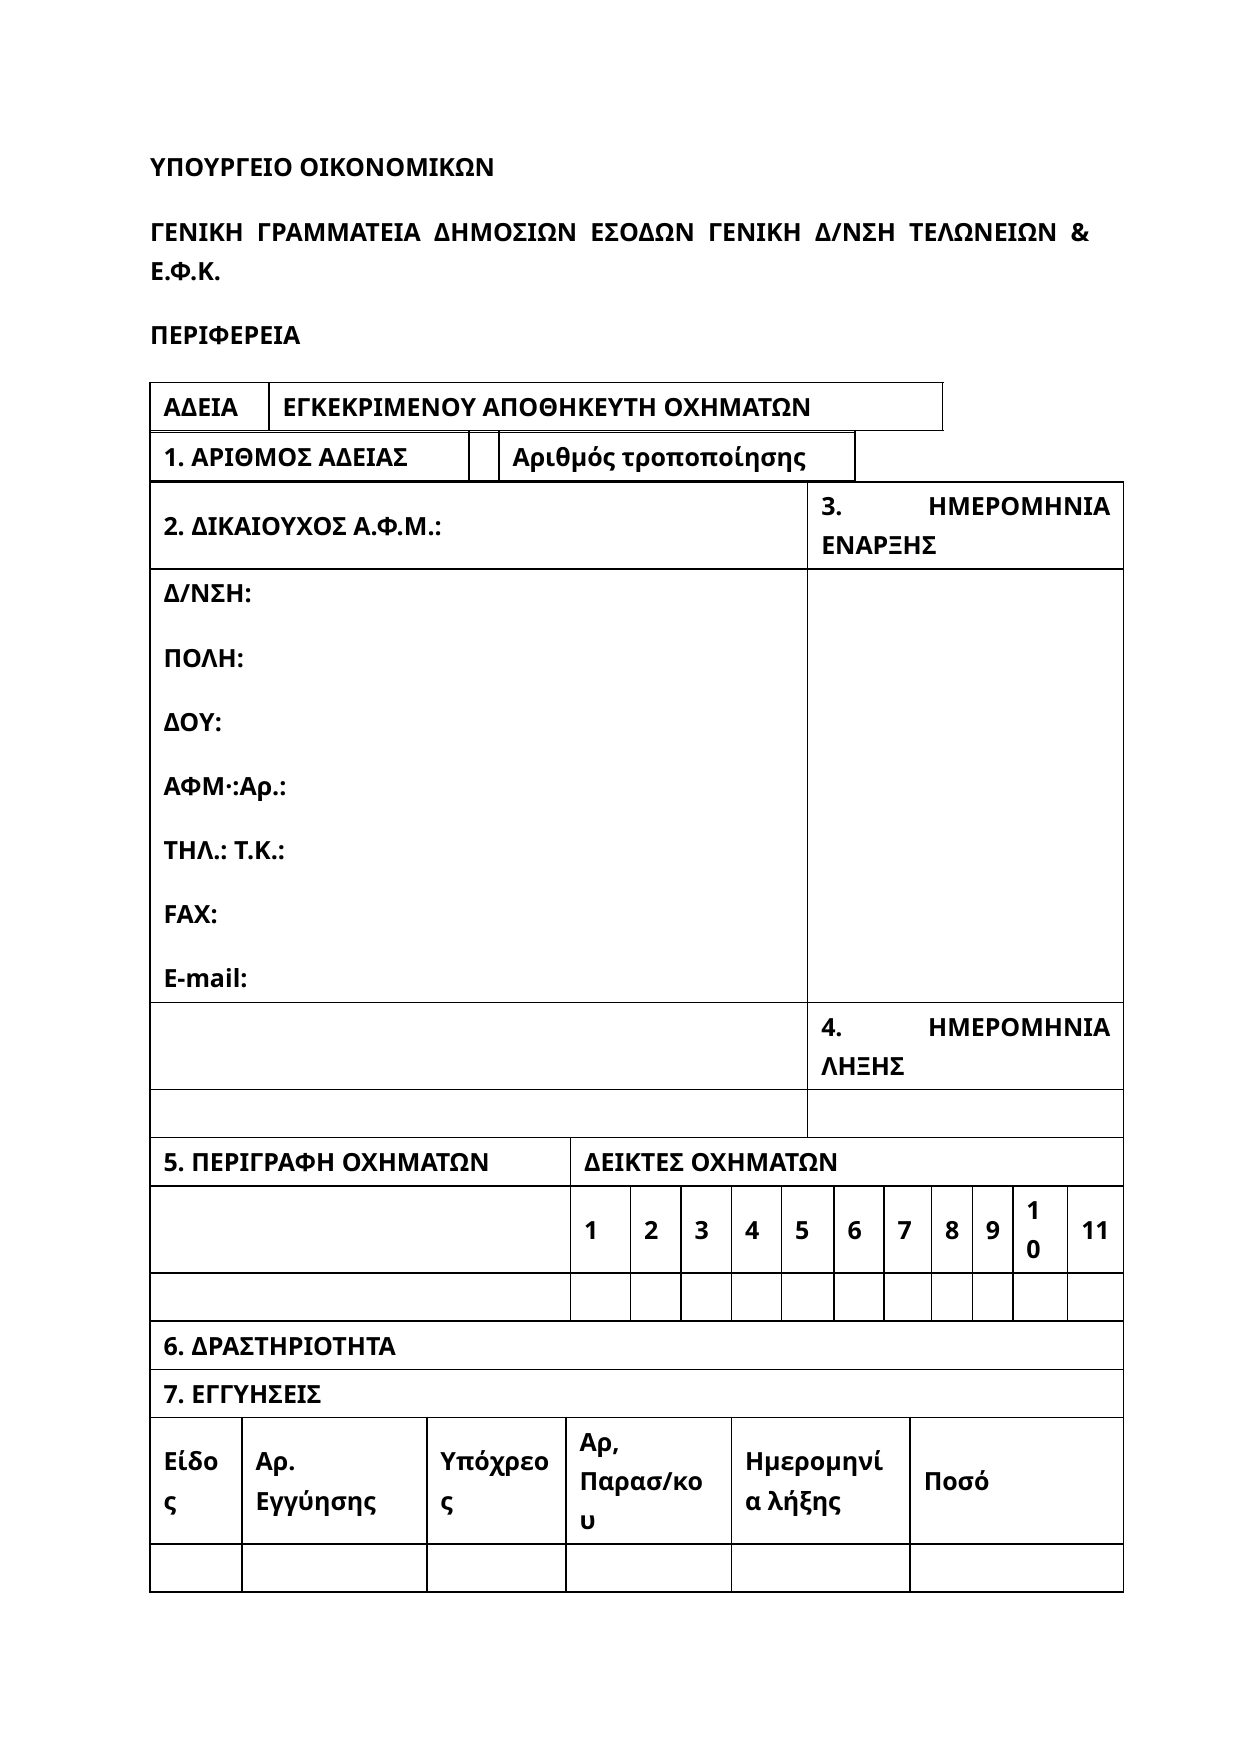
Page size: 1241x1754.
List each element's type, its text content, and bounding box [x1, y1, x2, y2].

table_cell 6 [835, 1187, 883, 1272]
table_cell [682, 1274, 731, 1320]
table_cell [835, 1274, 883, 1320]
table_cell Ποσό [911, 1418, 1123, 1543]
table_cell [243, 1545, 426, 1591]
table_cell [911, 1545, 1123, 1591]
table_cell Αρ, Παρασ/κου [567, 1418, 731, 1543]
table_cell [151, 1090, 807, 1137]
table_cell [732, 1274, 781, 1320]
table_cell [631, 1274, 680, 1320]
table_cell 9 [973, 1187, 1012, 1272]
table_header Αριθμός τροποποίησης [500, 433, 854, 479]
table_cell 7 [885, 1187, 931, 1272]
table_cell [808, 1090, 1123, 1137]
table_cell [1014, 1274, 1067, 1320]
table_cell [782, 1274, 833, 1320]
table_header [470, 433, 498, 479]
table_cell Είδος [151, 1418, 241, 1543]
table_header 2. ΔΙΚΑΙΟΥΧΟΣ Α.Φ.Μ.: [151, 483, 807, 568]
table_cell 8 [932, 1187, 972, 1272]
table_cell [808, 570, 1123, 1001]
table_cell [151, 1545, 241, 1591]
table_cell Ημερομηνία λήξης [732, 1418, 909, 1543]
table_header ΕΓΚΕΚΡΙΜΕΝΟΥ ΑΠΟΘΗΚΕΥΤΗ ΟΧΗΜΑΤΩΝ [270, 383, 942, 430]
table_cell 11 [1068, 1187, 1123, 1272]
table_cell Δ/ΝΣΗ: ΠΟΛΗ: ΔΟΥ: ΑΦΜ·:Αρ.: ΤΗΛ.: T.K.: FAX: E-mail: [151, 570, 807, 1001]
table_cell 3 [682, 1187, 731, 1272]
table_header ΑΔΕΙΑ [151, 383, 268, 430]
text ΠΕΡΙΦΕΡΕΙΑ [150, 317, 1090, 352]
table_cell 7. ΕΓΓΥΗΣΕΙΣ [151, 1370, 1123, 1417]
table_cell 10 [1014, 1187, 1067, 1272]
table_cell 5. ΠΕΡΙΓΡΑΦΗ ΟΧΗΜΑΤΩΝ [151, 1138, 570, 1185]
text ΓΕΝΙΚΗ ΓΡΑΜΜΑΤΕΙΑ ΔΗΜΟΣΙΩΝ ΕΣΟΔΩΝ ΓΕΝΙΚΗ Δ/ΝΣΗ ΤΕΛΩΝΕΙΩΝ & Ε.Φ.Κ. [150, 214, 1090, 287]
table_cell 5 [782, 1187, 833, 1272]
table_cell 2 [631, 1187, 680, 1272]
table_cell 6. ΔΡΑΣΤΗΡΙΟΤΗΤΑ [151, 1322, 1123, 1368]
table_cell [151, 1274, 570, 1320]
table_cell Υπόχρεος [428, 1418, 565, 1543]
table_cell ΔΕΙΚΤΕΣ ΟΧΗΜΑΤΩΝ [571, 1138, 1123, 1185]
table_cell 1 [571, 1187, 630, 1272]
table_cell [151, 1003, 807, 1089]
table_cell [151, 1187, 570, 1272]
table_cell [732, 1545, 909, 1591]
table_cell Αρ. Εγγύησης [243, 1418, 426, 1543]
table_cell [571, 1274, 630, 1320]
table_cell [567, 1545, 731, 1591]
table_cell 4. ΗΜΕΡΟΜΗΝΙΑ ΛΗΞΗΣ [808, 1003, 1123, 1089]
table_cell [1068, 1274, 1123, 1320]
table_cell [885, 1274, 931, 1320]
text ΥΠΟΥΡΓΕΙΟ ΟΙΚΟΝΟΜΙΚΩΝ [150, 150, 1090, 184]
table_cell [428, 1545, 565, 1591]
table_header 3. ΗΜΕΡΟΜΗΝΙΑ ΕΝΑΡΞΗΣ [808, 483, 1123, 568]
table_header 1. ΑΡΙΘΜΟΣ ΑΔΕΙΑΣ [151, 433, 468, 479]
table_cell [973, 1274, 1012, 1320]
table_cell [932, 1274, 972, 1320]
table_cell 4 [732, 1187, 781, 1272]
